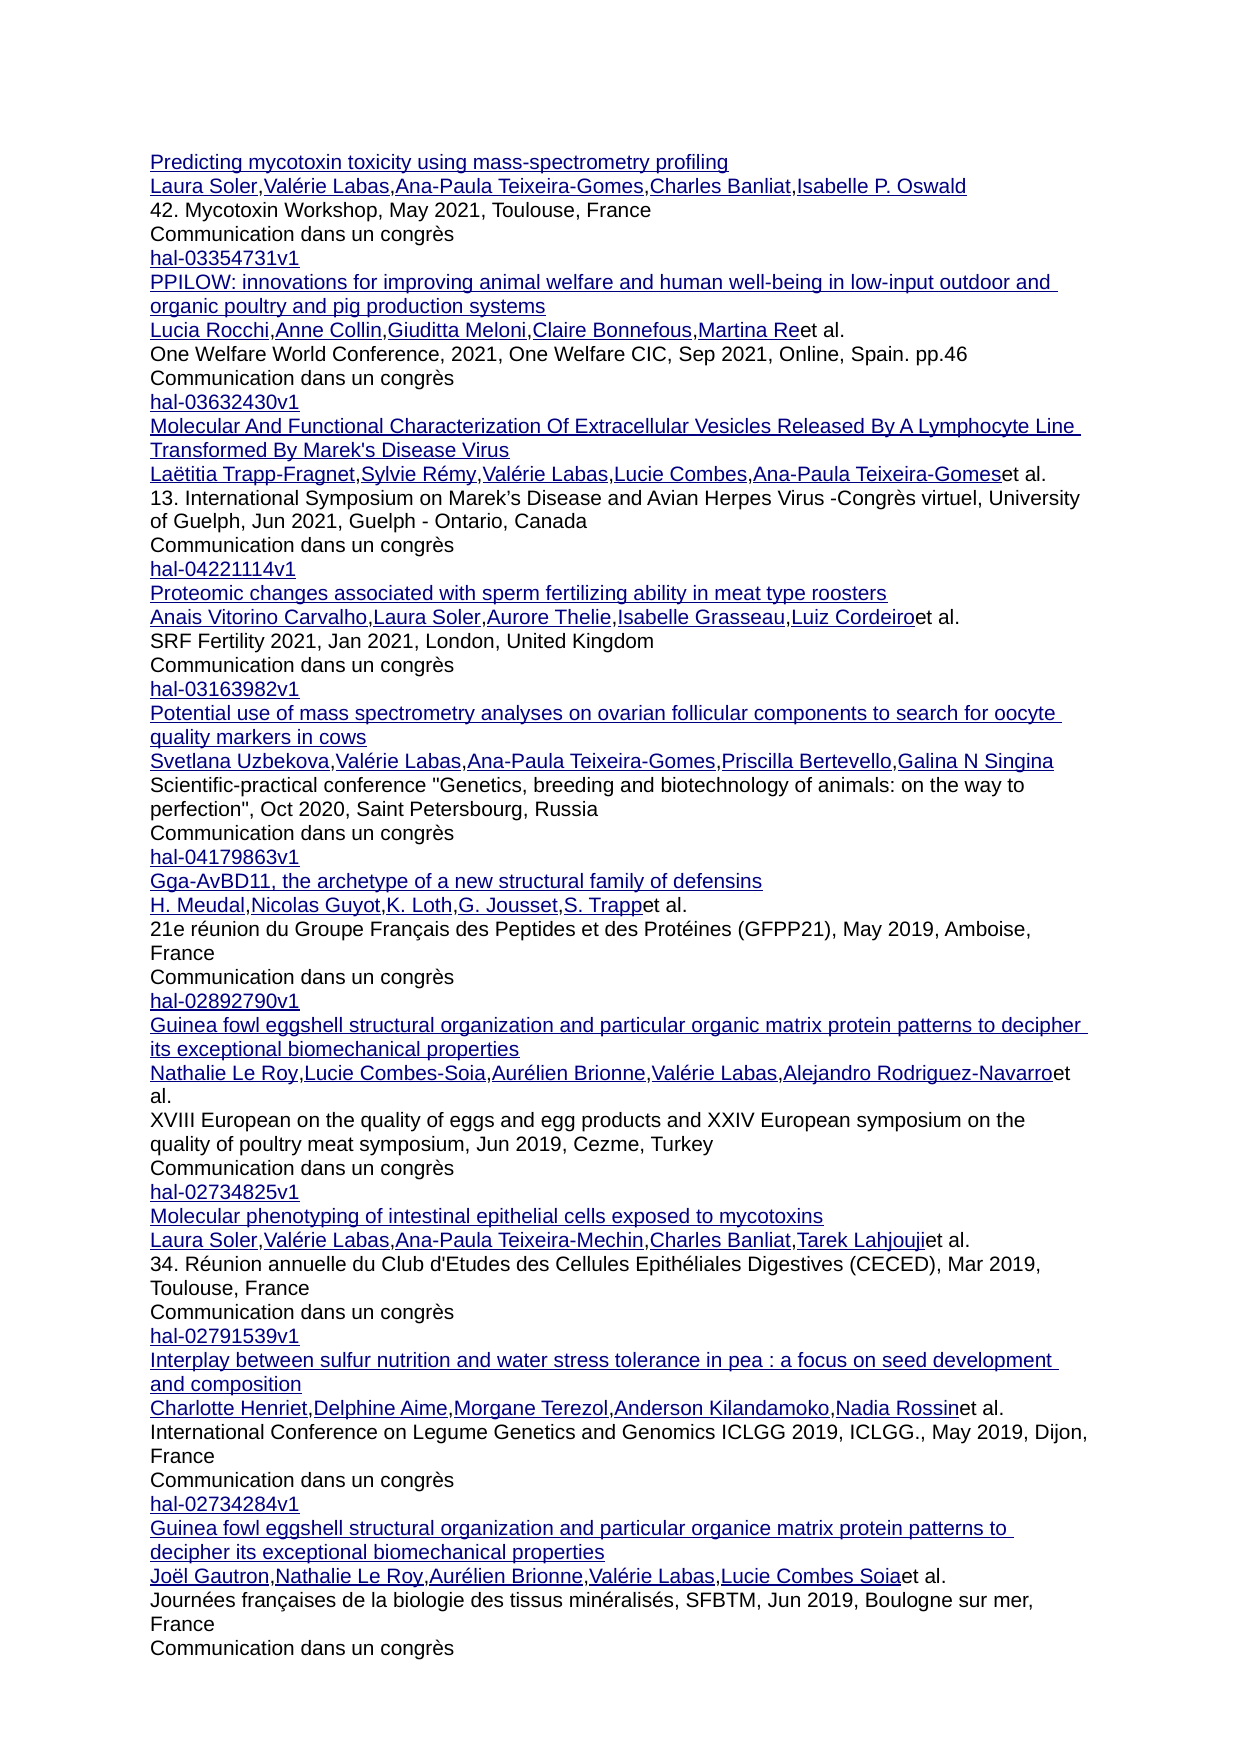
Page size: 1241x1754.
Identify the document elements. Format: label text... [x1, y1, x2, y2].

table_cell Molecular phenotyping of intestinal epithelial cells exposed to mycotoxins Laura Soler,Valérie Labas,Ana-Paula Teixeira-Mechin,Charles Banliat,Tarek Lahjoujiet al. 34. Réunion annuelle du Club d'Etudes des Cellules Epithéliales Digestives (CECED), Mar 2019, Toulouse, France Communication dans un congrès hal-02791539v1 [150, 1204, 1090, 1348]
table_cell Gga-AvBD11, the archetype of a new structural family of defensins H. Meudal,Nicolas Guyot,K. Loth,G. Jousset,S. Trappet al. 21e réunion du Groupe Français des Peptides et des Protéines (GFPP21), May 2019, Amboise, France Communication dans un congrès hal-02892790v1 [150, 869, 1090, 1012]
table_cell Molecular And Functional Characterization Of Extracellular Vesicles Released By A Lymphocyte Line Transformed By Marek's Disease Virus Laëtitia Trapp-Fragnet,Sylvie Rémy,Valérie Labas,Lucie Combes,Ana-Paula Teixeira-Gomeset al. 13. International Symposium on Marek’s Disease and Avian Herpes Virus -Congrès virtuel, University of Guelph, Jun 2021, Guelph - Ontario, Canada Communication dans un congrès hal-04221114v1 [150, 414, 1090, 581]
table_cell Guinea fowl eggshell structural organization and particular organice matrix protein patterns to decipher its exceptional biomechanical properties Joël Gautron,Nathalie Le Roy,Aurélien Brionne,Valérie Labas,Lucie Combes Soiaet al. Journées françaises de la biologie des tissus minéralisés, SFBTM, Jun 2019, Boulogne sur mer, France Communication dans un congrès [150, 1516, 1090, 1659]
table_cell Interplay between sulfur nutrition and water stress tolerance in pea : a focus on seed development and composition Charlotte Henriet,Delphine Aime,Morgane Terezol,Anderson Kilandamoko,Nadia Rossinet al. International Conference on Legume Genetics and Genomics ICLGG 2019, ICLGG., May 2019, Dijon, France Communication dans un congrès hal-02734284v1 [150, 1348, 1090, 1516]
table_cell Predicting mycotoxin toxicity using mass-spectrometry profiling Laura Soler,Valérie Labas,Ana-Paula Teixeira-Gomes,Charles Banliat,Isabelle P. Oswald 42. Mycotoxin Workshop, May 2021, Toulouse, France Communication dans un congrès hal-03354731v1 [150, 150, 1090, 270]
table_cell PPILOW: innovations for improving animal welfare and human well-being in low-input outdoor and organic poultry and pig production systems Lucia Rocchi,Anne Collin,Giuditta Meloni,Claire Bonnefous,Martina Reet al. One Welfare World Conference, 2021, One Welfare CIC, Sep 2021, Online, Spain. pp.46 Communication dans un congrès hal-03632430v1 [150, 270, 1090, 413]
table_cell Proteomic changes associated with sperm fertilizing ability in meat type roosters Anais Vitorino Carvalho,Laura Soler,Aurore Thelie,Isabelle Grasseau,Luiz Cordeiroet al. SRF Fertility 2021, Jan 2021, London, United Kingdom Communication dans un congrès hal-03163982v1 [150, 581, 1090, 701]
table_cell Guinea fowl eggshell structural organization and particular organic matrix protein patterns to decipher its exceptional biomechanical properties Nathalie Le Roy,Lucie Combes-Soia,Aurélien Brionne,Valérie Labas,Alejandro Rodriguez-Navarroet al. XVIII European on the quality of eggs and egg products and XXIV European symposium on the quality of poultry meat symposium, Jun 2019, Cezme, Turkey Communication dans un congrès hal-02734825v1 [150, 1013, 1090, 1204]
table_cell Potential use of mass spectrometry analyses on ovarian follicular components to search for oocyte quality markers in cows Svetlana Uzbekova,Valérie Labas,Ana-Paula Teixeira-Gomes,Priscilla Bertevello,Galina N Singina Scientific-practical conference "Genetics, breeding and biotechnology of animals: on the way to perfection", Oct 2020, Saint Petersbourg, Russia Communication dans un congrès hal-04179863v1 [150, 701, 1090, 869]
